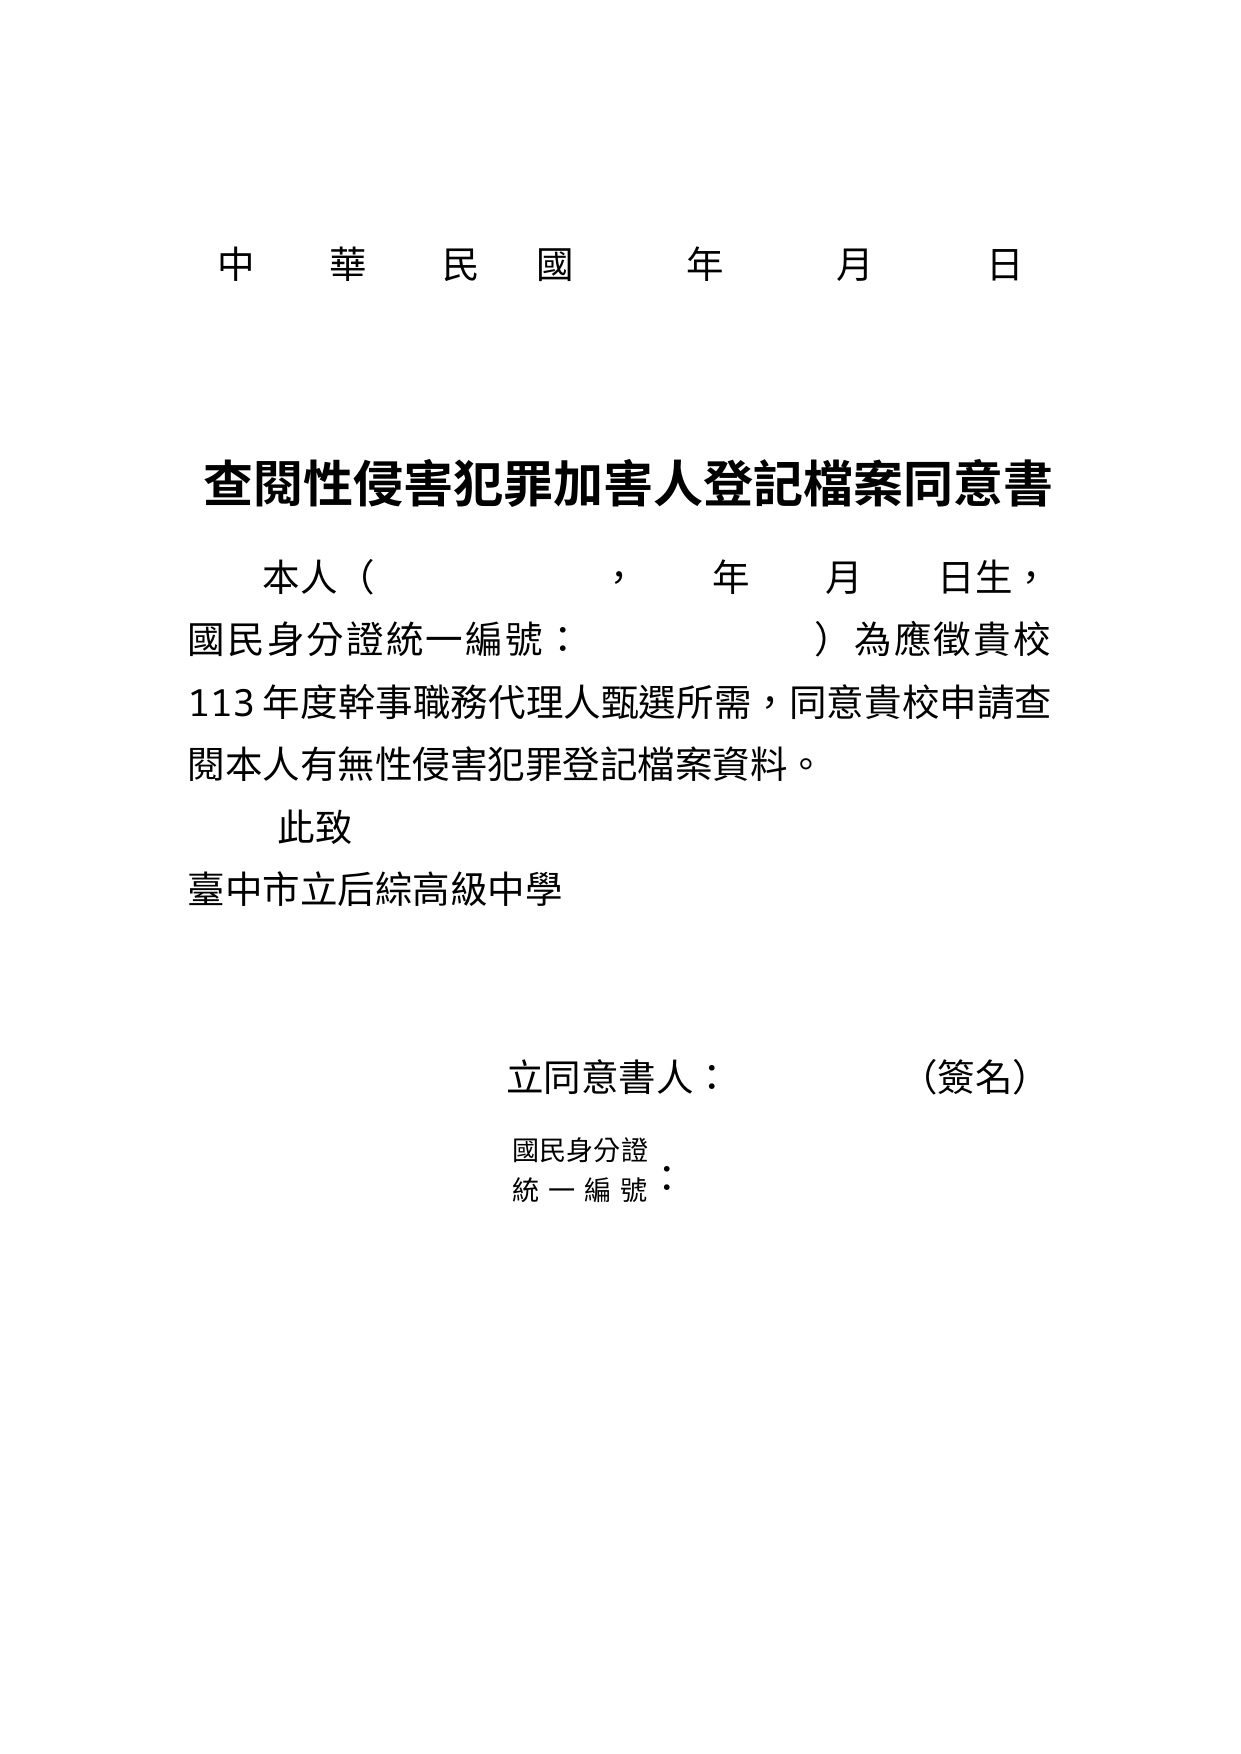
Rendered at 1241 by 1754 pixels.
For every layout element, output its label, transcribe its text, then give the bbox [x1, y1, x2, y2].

text 立同意書人： （簽名） [187, 1033, 1053, 1096]
text 中 華 民 國 年 月 日 [187, 221, 1053, 283]
text 臺中市立后綜高級中學 [187, 846, 1053, 908]
text 查閱性侵害犯罪加害人登記檔案同意書 [187, 408, 1069, 533]
text 本人（ ， 年 月 日生，國民身分證統一編號： ）為應徵貴校113年度幹事職務代理人甄選所需，同意貴校申請查閱本人有無性侵害犯罪登記檔案資料。 [187, 533, 1053, 783]
text 國民身分證統一編號： [187, 1096, 1053, 1221]
text 此致 [187, 783, 1053, 846]
